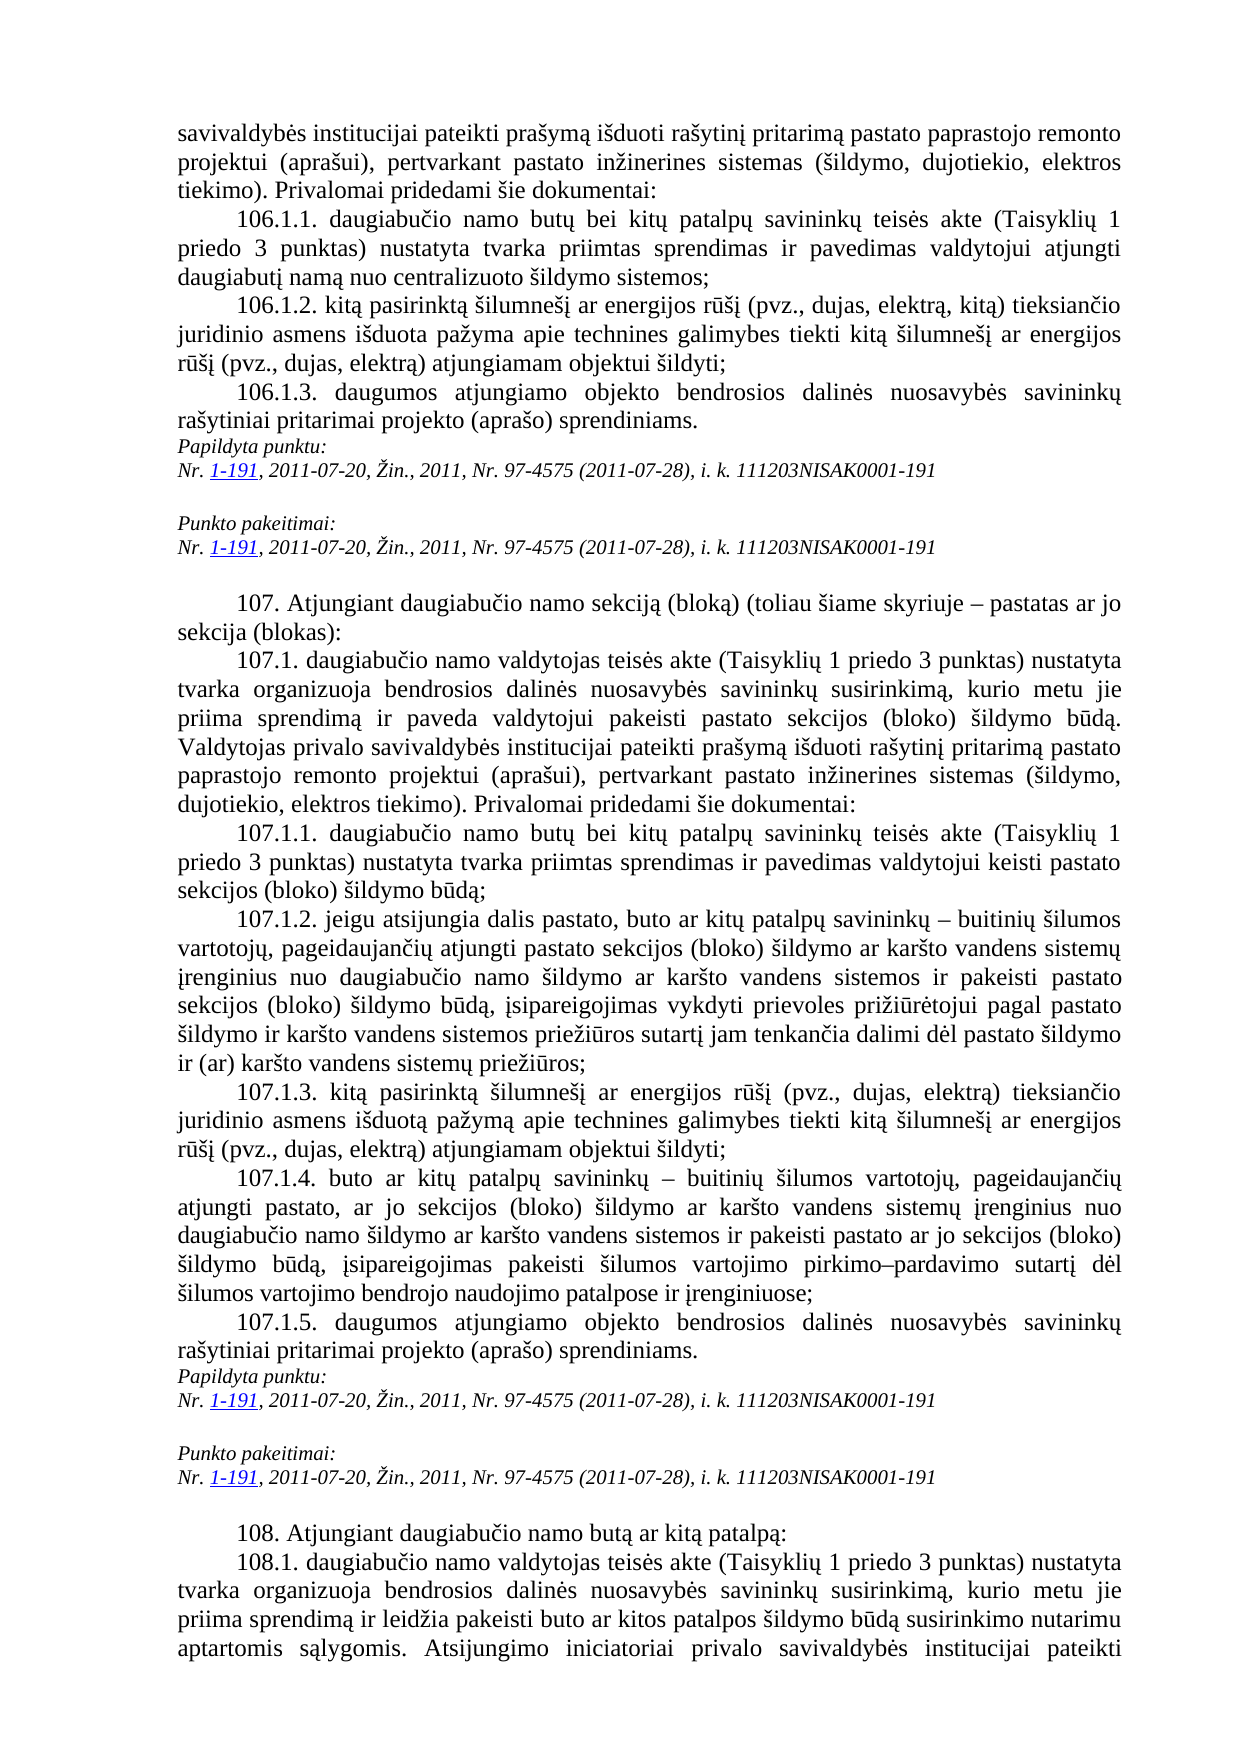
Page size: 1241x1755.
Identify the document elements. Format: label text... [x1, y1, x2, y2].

text 108. Atjungiant daugiabučio namo butą ar kitą patalpą: [177, 1518, 1122, 1547]
text 106.1.1. daugiabučio namo butų bei kitų patalpų savininkų teisės akte (Taisyklių 1 priedo 3 punktas) nustatyta tvarka priimtas sprendimas ir pavedimas valdytojui atjungti daugiabutį namą nuo centralizuoto šildymo sistemos; [177, 204, 1122, 291]
text 107. Atjungiant daugiabučio namo sekciją (bloką) (toliau šiame skyriuje – pastatas ar jo sekcija (blokas): [177, 588, 1122, 646]
text Papildyta punktu: [177, 1364, 1122, 1388]
text Papildyta punktu: [177, 434, 1122, 458]
text 107.1.3. kitą pasirinktą šilumnešį ar energijos rūšį (pvz., dujas, elektrą) tieksiančio juridinio asmens išduotą pažymą apie technines galimybes tiekti kitą šilumnešį ar energijos rūšį (pvz., dujas, elektrą) atjungiamam objektui šildyti; [177, 1077, 1122, 1163]
text 106.1.2. kitą pasirinktą šilumnešį ar energijos rūšį (pvz., dujas, elektrą, kitą) tieksiančio juridinio asmens išduota pažyma apie technines galimybes tiekti kitą šilumnešį ar energijos rūšį (pvz., dujas, elektrą) atjungiamam objektui šildyti; [177, 291, 1122, 377]
text 107.1. daugiabučio namo valdytojas teisės akte (Taisyklių 1 priedo 3 punktas) nustatyta tvarka organizuoja bendrosios dalinės nuosavybės savininkų susirinkimą, kurio metu jie priima sprendimą ir paveda valdytojui pakeisti pastato sekcijos (bloko) šildymo būdą. Valdytojas privalo savivaldybės institucijai pateikti prašymą išduoti rašytinį pritarimą pastato paprastojo remonto projektui (aprašui), pertvarkant pastato inžinerines sistemas (šildymo, dujotiekio, elektros tiekimo). Privalomai pridedami šie dokumentai: [177, 646, 1122, 818]
text Nr. 1-191, 2011-07-20, Žin., 2011, Nr. 97-4575 (2011-07-28), i. k. 111203NISAK0001-191 [177, 458, 1122, 482]
text 106.1.3. daugumos atjungiamo objekto bendrosios dalinės nuosavybės savininkų rašytiniai pritarimai projekto (aprašo) sprendiniams. [177, 377, 1122, 434]
text Punkto pakeitimai: [177, 1441, 1122, 1465]
text 108.1. daugiabučio namo valdytojas teisės akte (Taisyklių 1 priedo 3 punktas) nustatyta tvarka organizuoja bendrosios dalinės nuosavybės savininkų susirinkimą, kurio metu jie priima sprendimą ir leidžia pakeisti buto ar kitos patalpos šildymo būdą susirinkimo nutarimu aptartomis sąlygomis. Atsijungimo iniciatoriai privalo savivaldybės institucijai pateikti [177, 1547, 1122, 1662]
text Nr. 1-191, 2011-07-20, Žin., 2011, Nr. 97-4575 (2011-07-28), i. k. 111203NISAK0001-191 [177, 1465, 1122, 1489]
text 107.1.1. daugiabučio namo butų bei kitų patalpų savininkų teisės akte (Taisyklių 1 priedo 3 punktas) nustatyta tvarka priimtas sprendimas ir pavedimas valdytojui keisti pastato sekcijos (bloko) šildymo būdą; [177, 818, 1122, 904]
text Nr. 1-191, 2011-07-20, Žin., 2011, Nr. 97-4575 (2011-07-28), i. k. 111203NISAK0001-191 [177, 1388, 1122, 1412]
text 107.1.2. jeigu atsijungia dalis pastato, buto ar kitų patalpų savininkų – buitinių šilumos vartotojų, pageidaujančių atjungti pastato sekcijos (bloko) šildymo ar karšto vandens sistemų įrenginius nuo daugiabučio namo šildymo ar karšto vandens sistemos ir pakeisti pastato sekcijos (bloko) šildymo būdą, įsipareigojimas vykdyti prievoles prižiūrėtojui pagal pastato šildymo ir karšto vandens sistemos priežiūros sutartį jam tenkančia dalimi dėl pastato šildymo ir (ar) karšto vandens sistemų priežiūros; [177, 904, 1122, 1077]
text Nr. 1-191, 2011-07-20, Žin., 2011, Nr. 97-4575 (2011-07-28), i. k. 111203NISAK0001-191 [177, 535, 1122, 559]
text Punkto pakeitimai: [177, 511, 1122, 535]
text savivaldybės institucijai pateikti prašymą išduoti rašytinį pritarimą pastato paprastojo remonto projektui (aprašui), pertvarkant pastato inžinerines sistemas (šildymo, dujotiekio, elektros tiekimo). Privalomai pridedami šie dokumentai: [177, 118, 1122, 204]
text 107.1.5. daugumos atjungiamo objekto bendrosios dalinės nuosavybės savininkų rašytiniai pritarimai projekto (aprašo) sprendiniams. [177, 1307, 1122, 1364]
text 107.1.4. buto ar kitų patalpų savininkų – buitinių šilumos vartotojų, pageidaujančių atjungti pastato, ar jo sekcijos (bloko) šildymo ar karšto vandens sistemų įrenginius nuo daugiabučio namo šildymo ar karšto vandens sistemos ir pakeisti pastato ar jo sekcijos (bloko) šildymo būdą, įsipareigojimas pakeisti šilumos vartojimo pirkimo–pardavimo sutartį dėl šilumos vartojimo bendrojo naudojimo patalpose ir įrenginiuose; [177, 1163, 1122, 1307]
